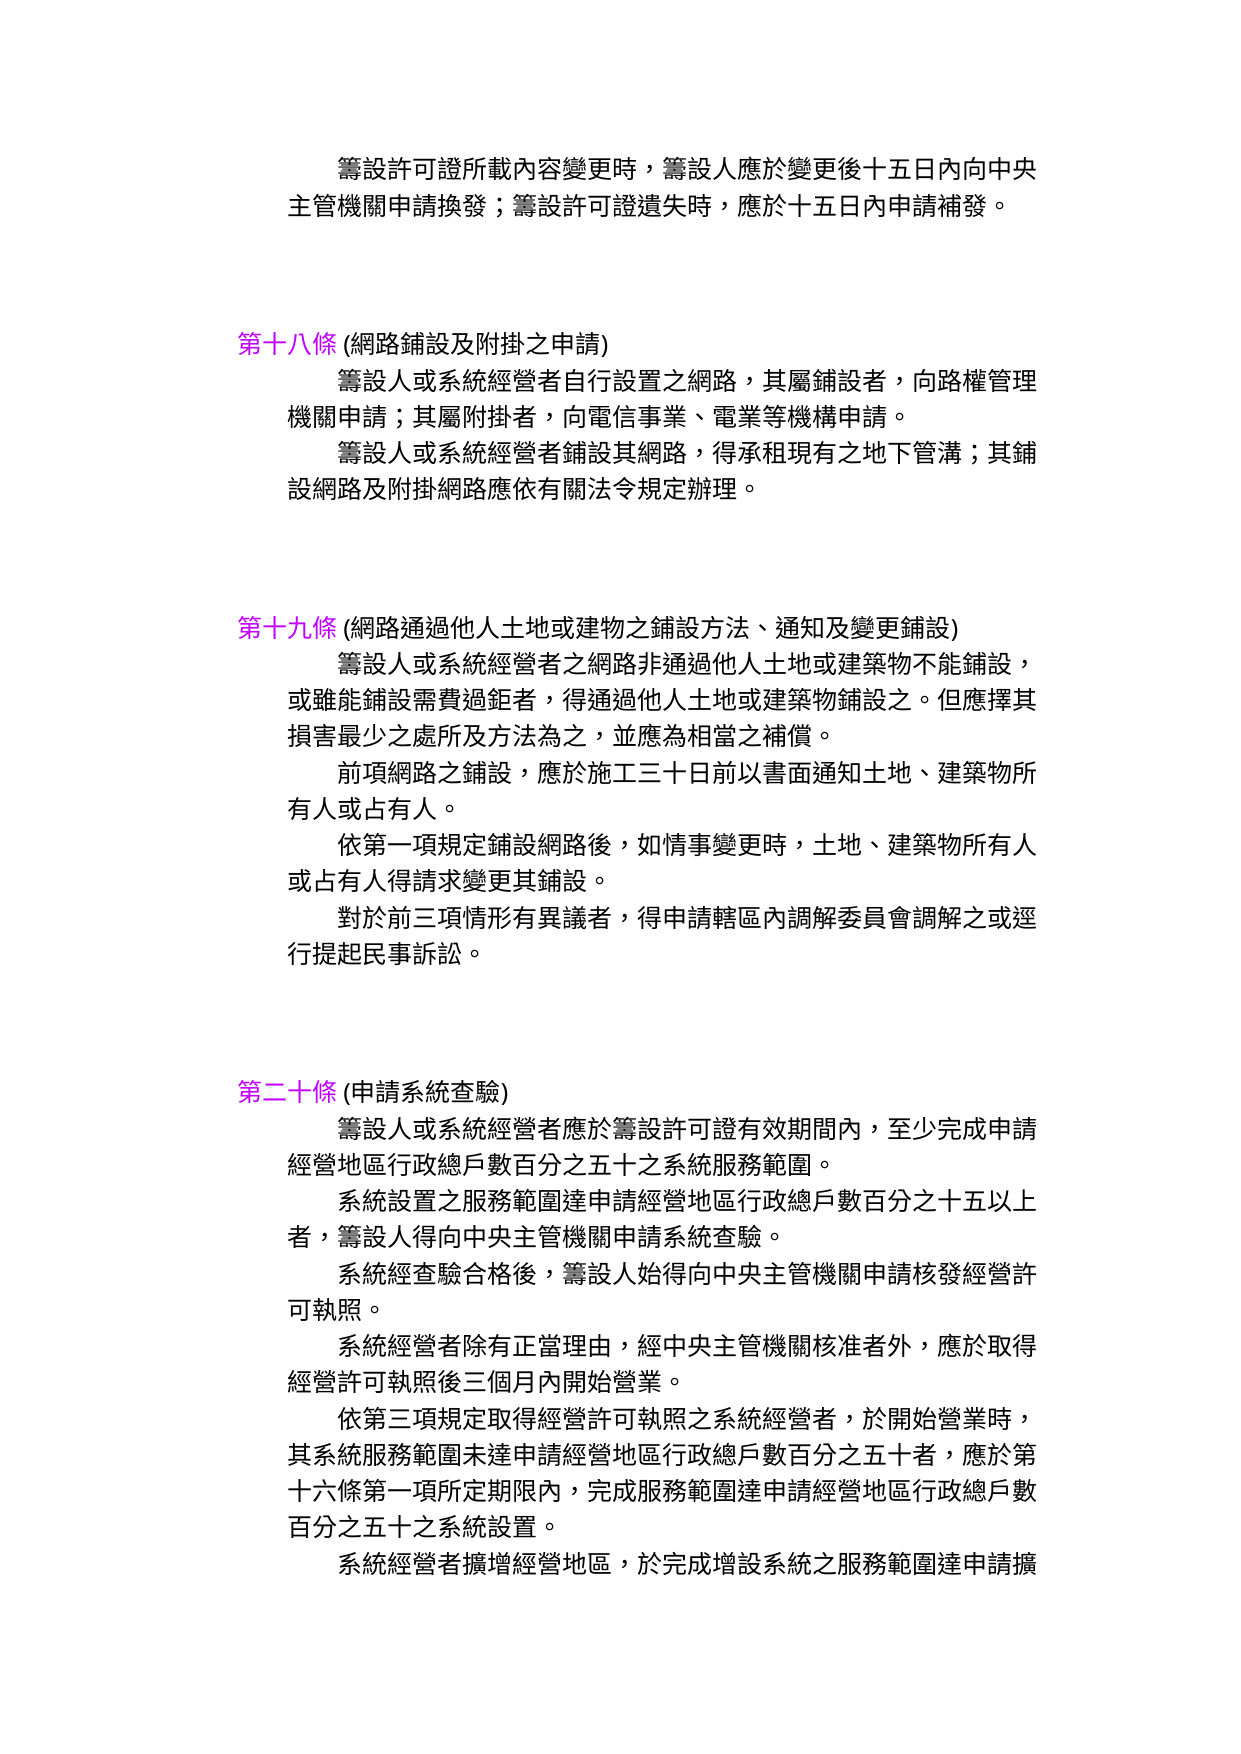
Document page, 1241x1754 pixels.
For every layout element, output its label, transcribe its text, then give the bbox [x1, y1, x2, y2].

table_header [188, 608, 237, 1039]
table_header 第十八條 (網路鋪設及附掛之申請) [238, 325, 1053, 574]
table_header [238, 1109, 287, 1580]
table_cell [188, 150, 1053, 325]
table_header [238, 361, 287, 540]
table_header 籌設人或系統經營者應於籌設許可證有效期間內，至少完成申請經營地區行政總戶數百分之五十之系統服務範圍。 系統設置之服務範圍達申請經營地區行政總戶數百分之十五以上者，籌設人得向中央主管機關申請系統查驗。 系統經查驗合格後，籌設人始得向中央主管機關申請核發經營許可執照。 系統經營者除有正當理由，經中央主管機關核准者外，應於取得經營許可執照後三個月內開始營業。 依第三項規定取得經營許可執照之系統經營者，於開始營業時，其系統服務範圍未達申請經營地區行政總戶數百分之五十者，應於第十六條第一項所定期限內，完成服務範圍達申請經營地區行政總戶數百分之五十之系統設置。 系統經營者擴增經營地區，於完成增設系統之服務範圍達申請擴 [288, 1109, 1053, 1580]
table_header 第二十條 (申請系統查驗) [238, 1073, 1053, 1580]
table_header [188, 150, 237, 291]
table_header [188, 325, 237, 574]
table_header 籌設人或系統經營者之網路非通過他人土地或建築物不能鋪設，或雖能鋪設需費過鉅者，得通過他人土地或建築物鋪設之。但應擇其損害最少之處所及方法為之，並應為相當之補償。 前項網路之鋪設，應於施工三十日前以書面通知土地、建築物所有人或占有人。 依第一項規定鋪設網路後，如情事變更時，土地、建築物所有人或占有人得請求變更其鋪設。 對於前三項情形有異議者，得申請轄區內調解委員會調解之或逕行提起民事訴訟。 [288, 644, 1053, 1005]
table_header [238, 150, 1053, 291]
table_header [238, 644, 287, 1005]
table_header [238, 150, 287, 257]
table_header 籌設人或系統經營者自行設置之網路，其屬鋪設者，向路權管理機關申請；其屬附掛者，向電信事業、電業等機構申請。 籌設人或系統經營者鋪設其網路，得承租現有之地下管溝；其鋪設網路及附掛網路應依有關法令規定辦理。 [288, 361, 1053, 540]
table_cell [188, 608, 1053, 1073]
table_header 籌設許可證所載內容變更時，籌設人應於變更後十五日內向中央主管機關申請換發；籌設許可證遺失時，應於十五日內申請補發。 [288, 150, 1053, 257]
table_header 第十九條 (網路通過他人土地或建物之鋪設方法、通知及變更鋪設) [238, 608, 1053, 1039]
table_cell [188, 325, 1053, 608]
table_header [188, 1073, 237, 1580]
